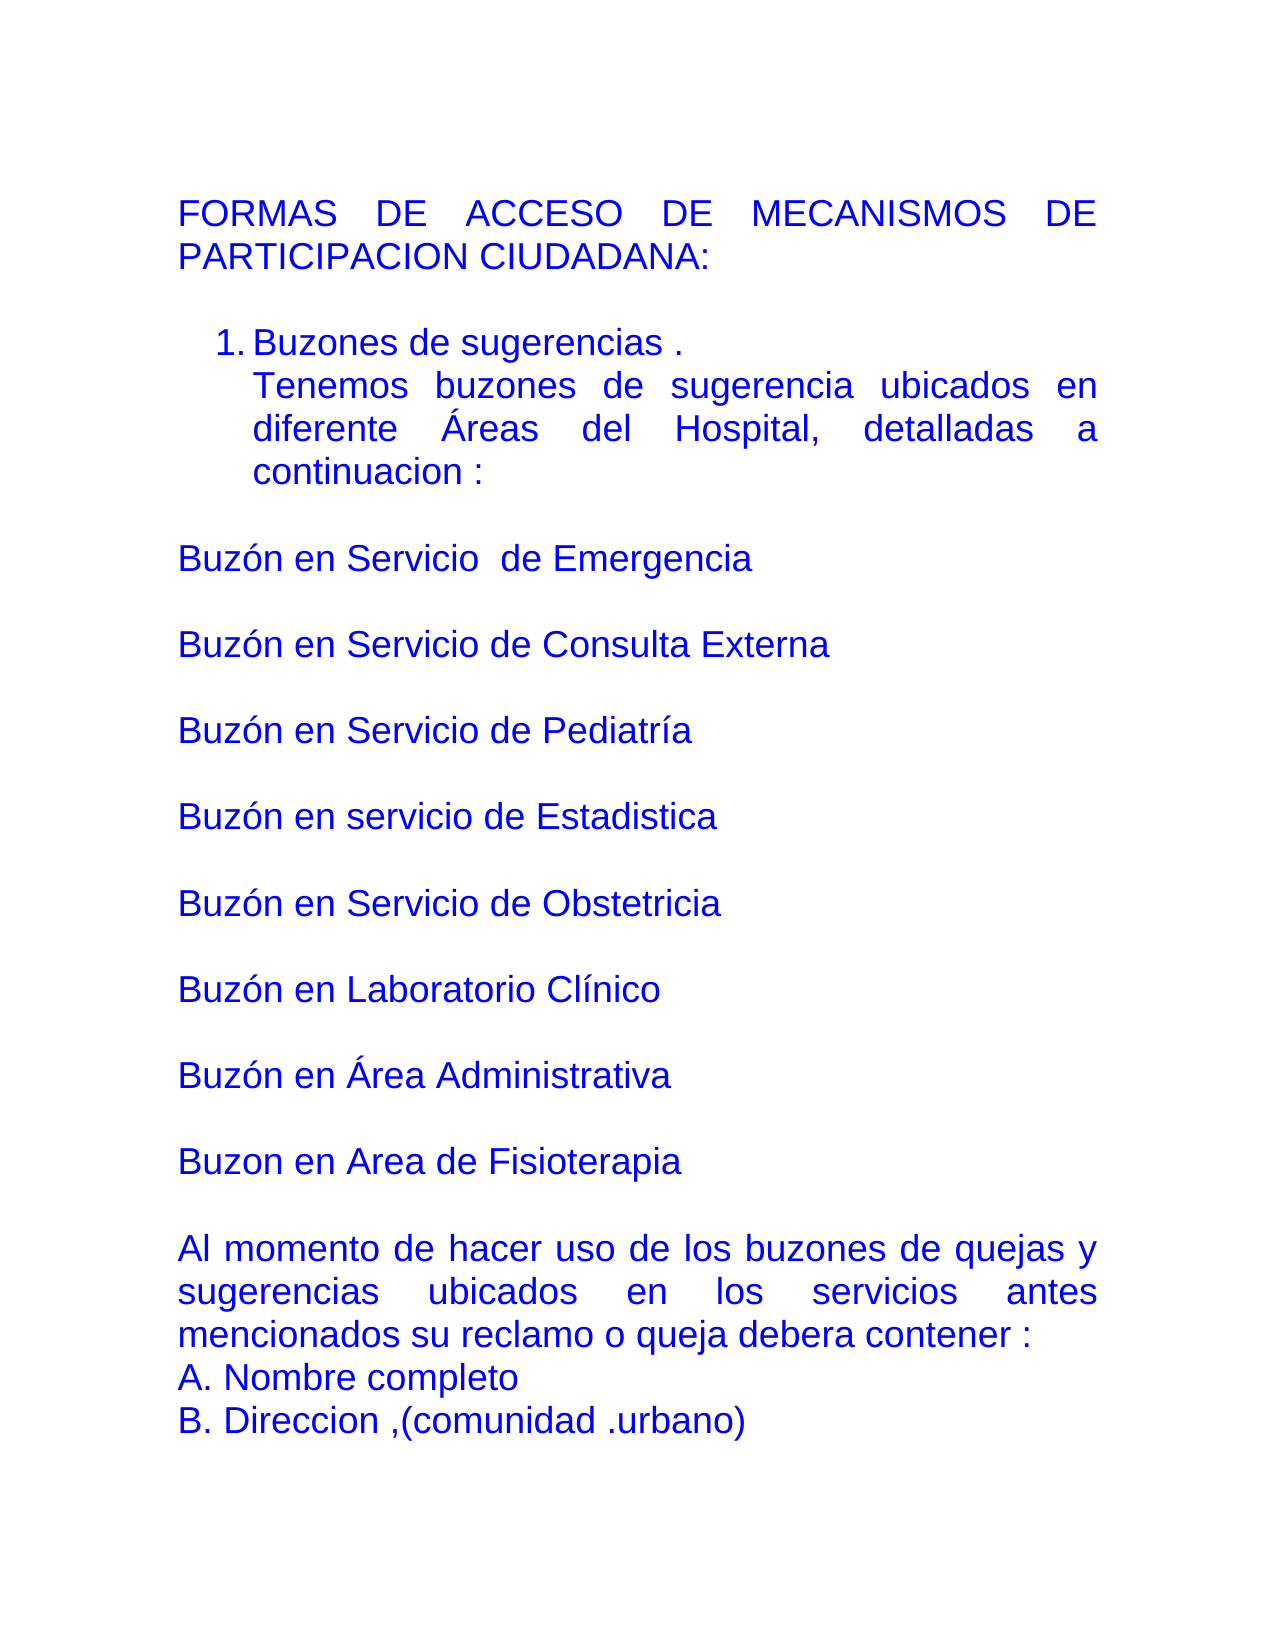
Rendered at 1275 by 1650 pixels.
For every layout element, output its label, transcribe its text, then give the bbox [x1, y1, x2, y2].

text Buzón en Servicio de Pediatría [177, 708, 1098, 751]
text Buzón en Servicio de Consulta Externa [177, 622, 1098, 665]
text B. Direccion ,(comunidad .urbano) [177, 1398, 1098, 1441]
text A. Nombre completo [177, 1355, 1098, 1398]
text Buzón en Servicio de Obstetricia [177, 881, 1098, 924]
text Buzón en Laboratorio Clínico [177, 967, 1098, 1010]
text Buzón en servicio de Estadistica [177, 794, 1098, 838]
text FORMAS DE ACCESO DE MECANISMOS DE PARTICIPACION CIUDADANA: [177, 191, 1098, 277]
text Buzón en Área Administrativa [177, 1053, 1098, 1096]
list Buzones de sugerencias . [215, 320, 1098, 363]
text Buzon en Area de Fisioterapia [177, 1139, 1098, 1183]
text Buzón en Servicio de Emergencia [177, 536, 1098, 579]
list Tenemos buzones de sugerencia ubicados en diferente Áreas del Hospital, detalladas a continuacion : [215, 363, 1098, 493]
text Al momento de hacer uso de los buzones de quejas y sugerencias ubicados en los servicios antes mencionados su reclamo o queja debera contener : [177, 1226, 1098, 1355]
